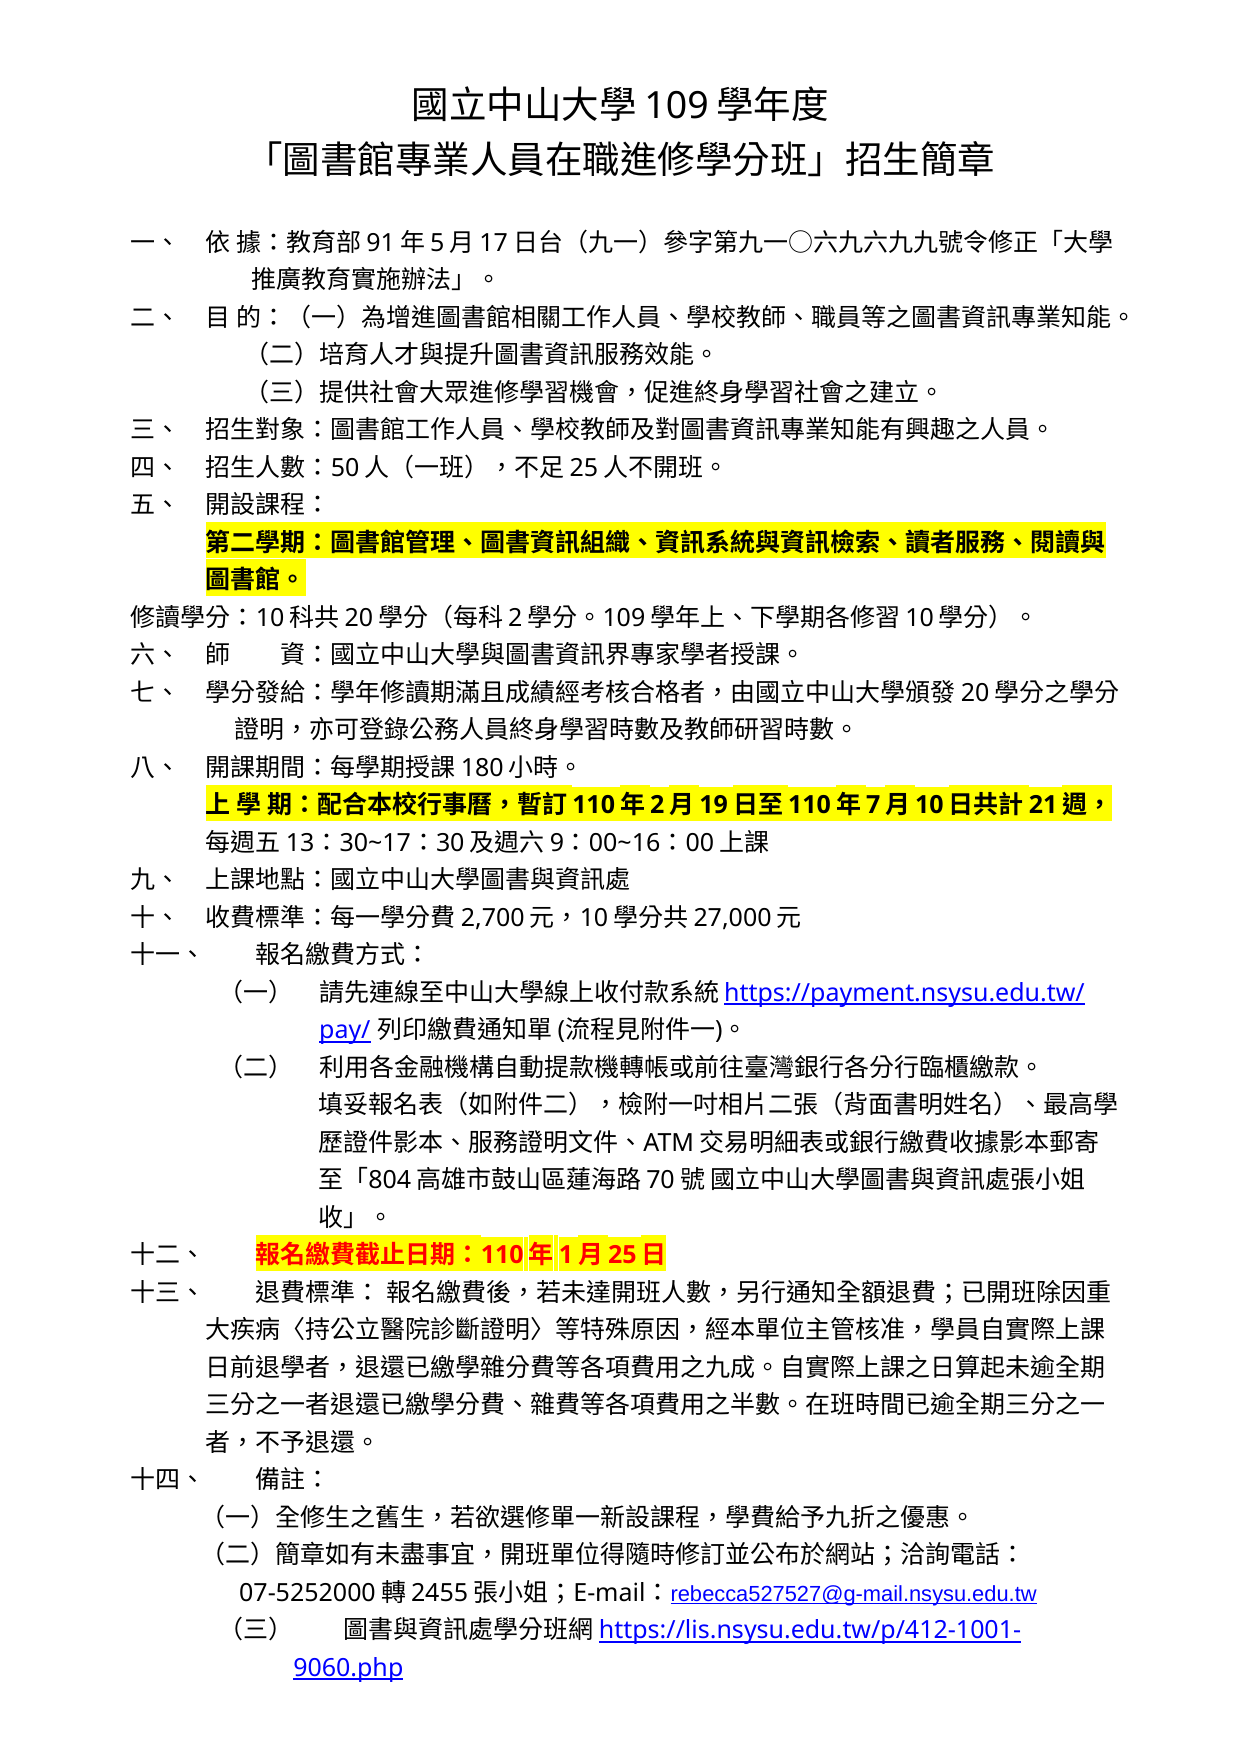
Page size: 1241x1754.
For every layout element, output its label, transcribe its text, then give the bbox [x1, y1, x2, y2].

list 學分發給：學年修讀期滿且成績經考核合格者，由國立中山大學頒發20學分之學分 [131, 671, 1122, 709]
list 報名繳費方式： [131, 934, 1122, 971]
list 師 資：國立中山大學與圖書資訊界專家學者授課。 [131, 634, 1122, 671]
list 圖書與資訊處學分班網 https://lis.nsysu.edu.tw/p/412-1001-9060.php [218, 1609, 1122, 1684]
text （二）培育人才與提升圖書資訊服務效能。 [206, 334, 1122, 371]
text 07-5252000轉2455張小姐；E-mail：rebecca527527@g-mail.nsysu.edu.tw [181, 1571, 1122, 1609]
text 每週五13：30~17：30及週六9：00~16：00上課 [206, 821, 1122, 859]
text 填妥報名表（如附件二），檢附一吋相片二張（背面書明姓名）、最高學歷證件影本、服務證明文件、ATM交易明細表或銀行繳費收據影本郵寄至「804高雄市鼓山區蓮海路70號 國立中山大學圖書與資訊處張小姐收」。 [318, 1084, 1122, 1234]
list 利用各金融機構自動提款機轉帳或前往臺灣銀行各分行臨櫃繳款。 [218, 1046, 1122, 1084]
list 招生對象：圖書館工作人員、學校教師及對圖書資訊專業知能有興趣之人員。 [131, 409, 1122, 446]
list 備註： [131, 1459, 1122, 1496]
text 國立中山大學109學年度 [118, 75, 1122, 129]
list 開設課程： [131, 484, 1122, 521]
text 上 學 期：配合本校行事曆，暫訂110年2月19日至110年7月10日共計21週， [206, 784, 1122, 821]
list 招生人數：50人（一班），不足25人不開班。 [131, 446, 1122, 484]
list 依 據：教育部91年5月17日台（九一）參字第九一○六九六九九號令修正「大學 [131, 221, 1122, 259]
text 「圖書館專業人員在職進修學分班」招生簡章 [118, 129, 1122, 184]
text （一）全修生之舊生，若欲選修單一新設課程，學費給予九折之優惠。 [118, 1496, 1122, 1534]
list 上課地點：國立中山大學圖書與資訊處 [131, 859, 1122, 896]
text 證明，亦可登錄公務人員終身學習時數及教師研習時數。 [131, 709, 1122, 746]
text 修讀學分：10科共20學分（每科2學分。109學年上、下學期各修習10學分）。 [131, 596, 1122, 634]
list 目 的：（一）為增進圖書館相關工作人員、學校教師、職員等之圖書資訊專業知能。 [131, 296, 1122, 334]
text 推廣教育實施辦法」。 [206, 259, 1122, 296]
text （三）提供社會大眾進修學習機會，促進終身學習社會之建立。 [206, 371, 1122, 409]
list 報名繳費截止日期：110年1月25日 [131, 1234, 1122, 1271]
list 收費標準：每一學分費2,700元，10學分共27,000元 [131, 896, 1122, 934]
list 退費標準： 報名繳費後，若未達開班人數，另行通知全額退費；已開班除因重大疾病〈持公立醫院診斷證明〉等特殊原因，經本單位主管核准，學員自實際上課日前退學者，退還已繳學雜分費等各項費用之九成。自實際上課之日算起未逾全期三分之一者退還已繳學分費、雜費等各項費用之半數。在班時間已逾全期三分之一者，不予退還。 [131, 1271, 1122, 1459]
text （二）簡章如有未盡事宜，開班單位得隨時修訂並公布於網站；洽詢電話： [181, 1534, 1122, 1571]
list 請先連線至中山大學線上收付款系統https://payment.nsysu.edu.tw/pay/ 列印繳費通知單 (流程見附件一)。 [218, 971, 1122, 1046]
list 開課期間：每學期授課180小時。 [131, 746, 1122, 784]
text 第二學期：圖書館管理、圖書資訊組織、資訊系統與資訊檢索、讀者服務、閱讀與圖書館。 [206, 521, 1122, 596]
